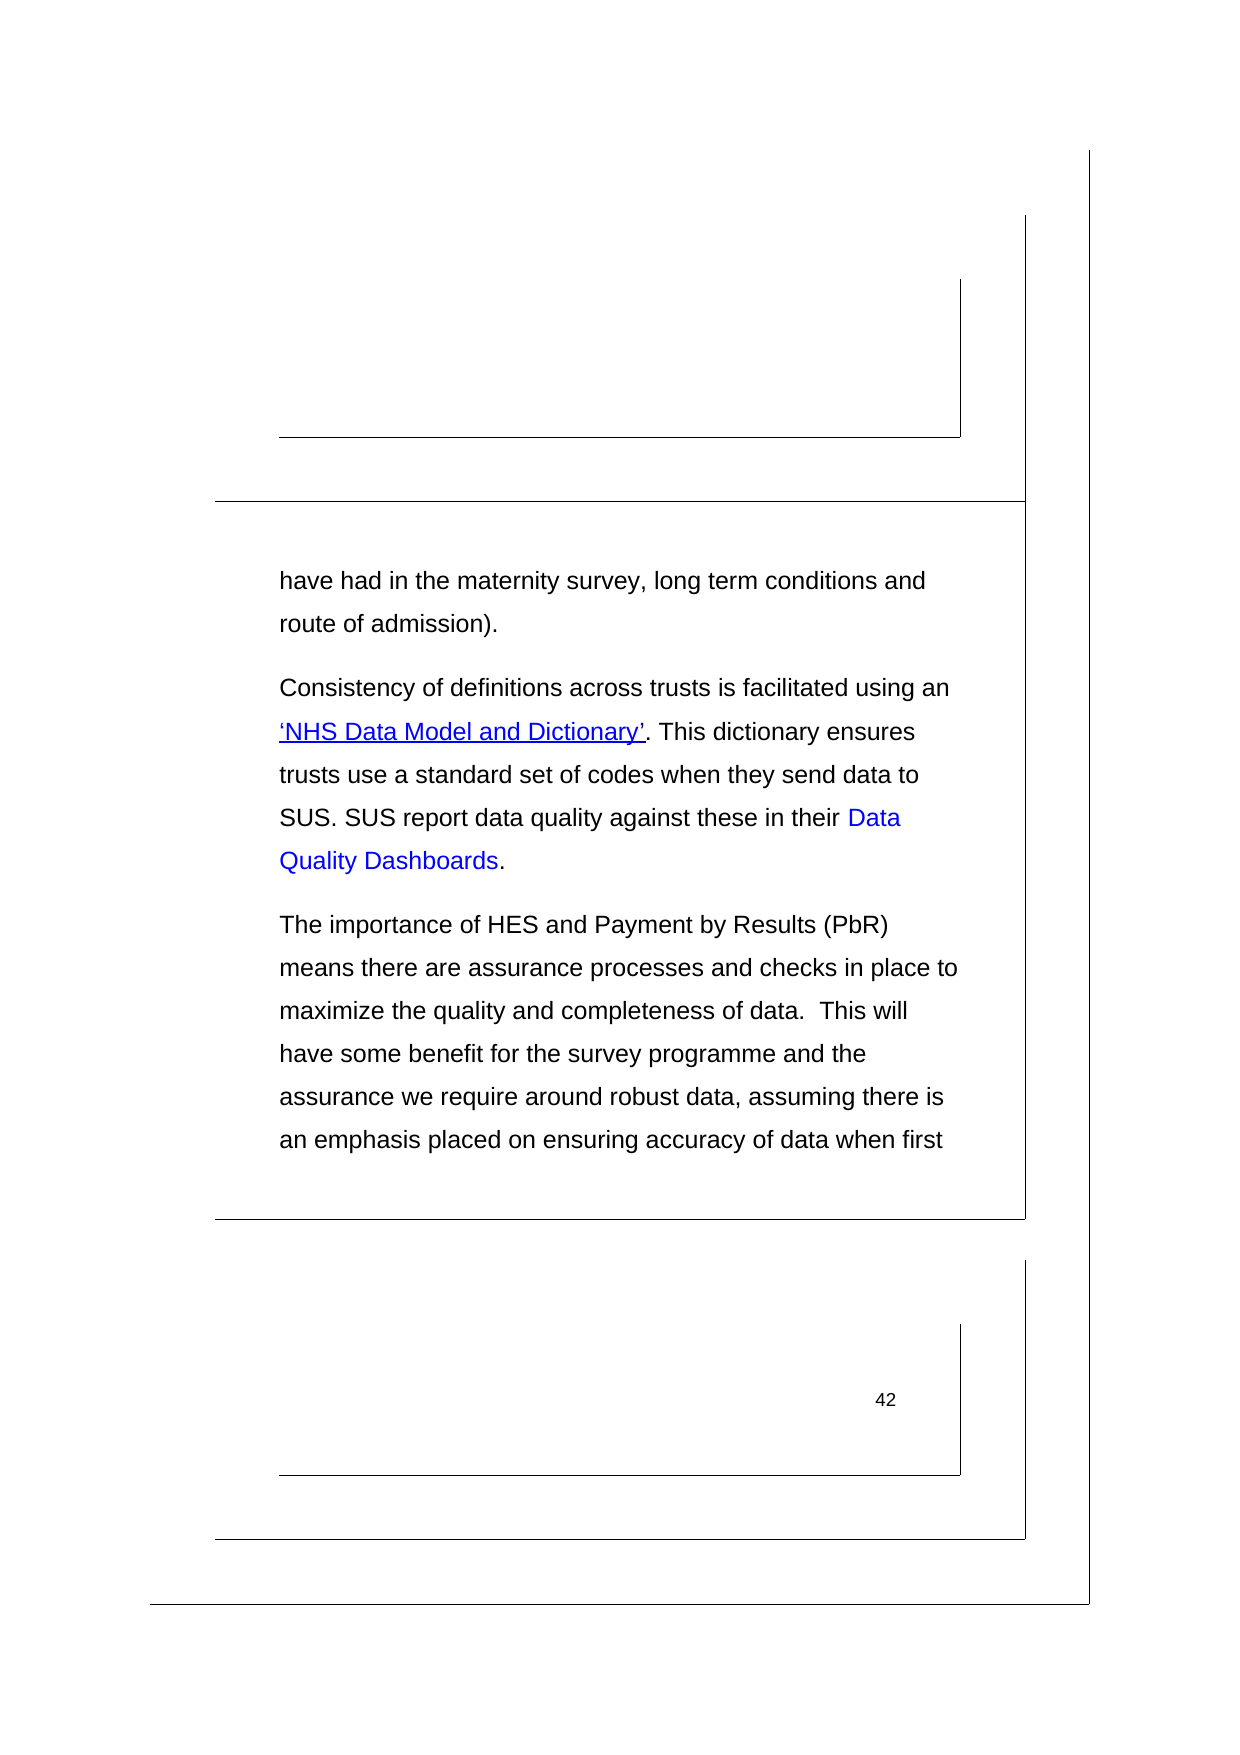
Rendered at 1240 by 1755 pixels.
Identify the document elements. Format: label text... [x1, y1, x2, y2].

text Data is sent by NHS trusts to the Secondary Uses Service (SUS), a data warehouse that provides data which is used for HES and for Payment by Results (PbR). Please note, due to the COVID-19 pandemic, PbR has been postponed. We await further news about if/when PbR will be reinstated. NHS Digital have documented their Processing Cycle and Data Quality which sets out how the HES Data Quality Team validates and approves data obtained from trusts. Data quality reports are presented on the NHS Digital website which occasionally contain fields relevant to patient surveys, however it is patient name and address that is integral to the success of the survey. Other variables commonly used in our analysis are taken from patient responses in questionnaires directly (e.g. age, gender, ethnicity, how many babies women have had in the maternity survey, long term conditions and route of admission). [214, 502, 1025, 609]
text The importance of HES and Payment by Results (PbR) means there are assurance processes and checks in place to maximize the quality and completeness of data. This will have some benefit for the survey programme and the assurance we require around robust data, assuming there is an emphasis placed on ensuring accuracy of data when first input at a clerical level, rather than relying on errors being picked up later in trust or even via SUS quality assurance mechanisms. However, it is obvious from Fig 4 Survey Programme data is extracted separately and as it does not come via the Secondary Uses Service (SUS) we cannot assume all the same data checks will have been undertaken and that quality checks undertaken by SUS will automatically and for every trust extend benefits to our extracted data. That said, the PAS Process Map (Fig 1.) did show several checks taking place before survey sample data are extracted. [214, 845, 1025, 1219]
text Consistency of definitions across trusts is facilitated using an ‘NHS Data Model and Dictionary’. This dictionary ensures trusts use a standard set of codes when they send data to SUS. SUS report data quality against these in their Data Quality Dashboards. [214, 609, 1025, 845]
